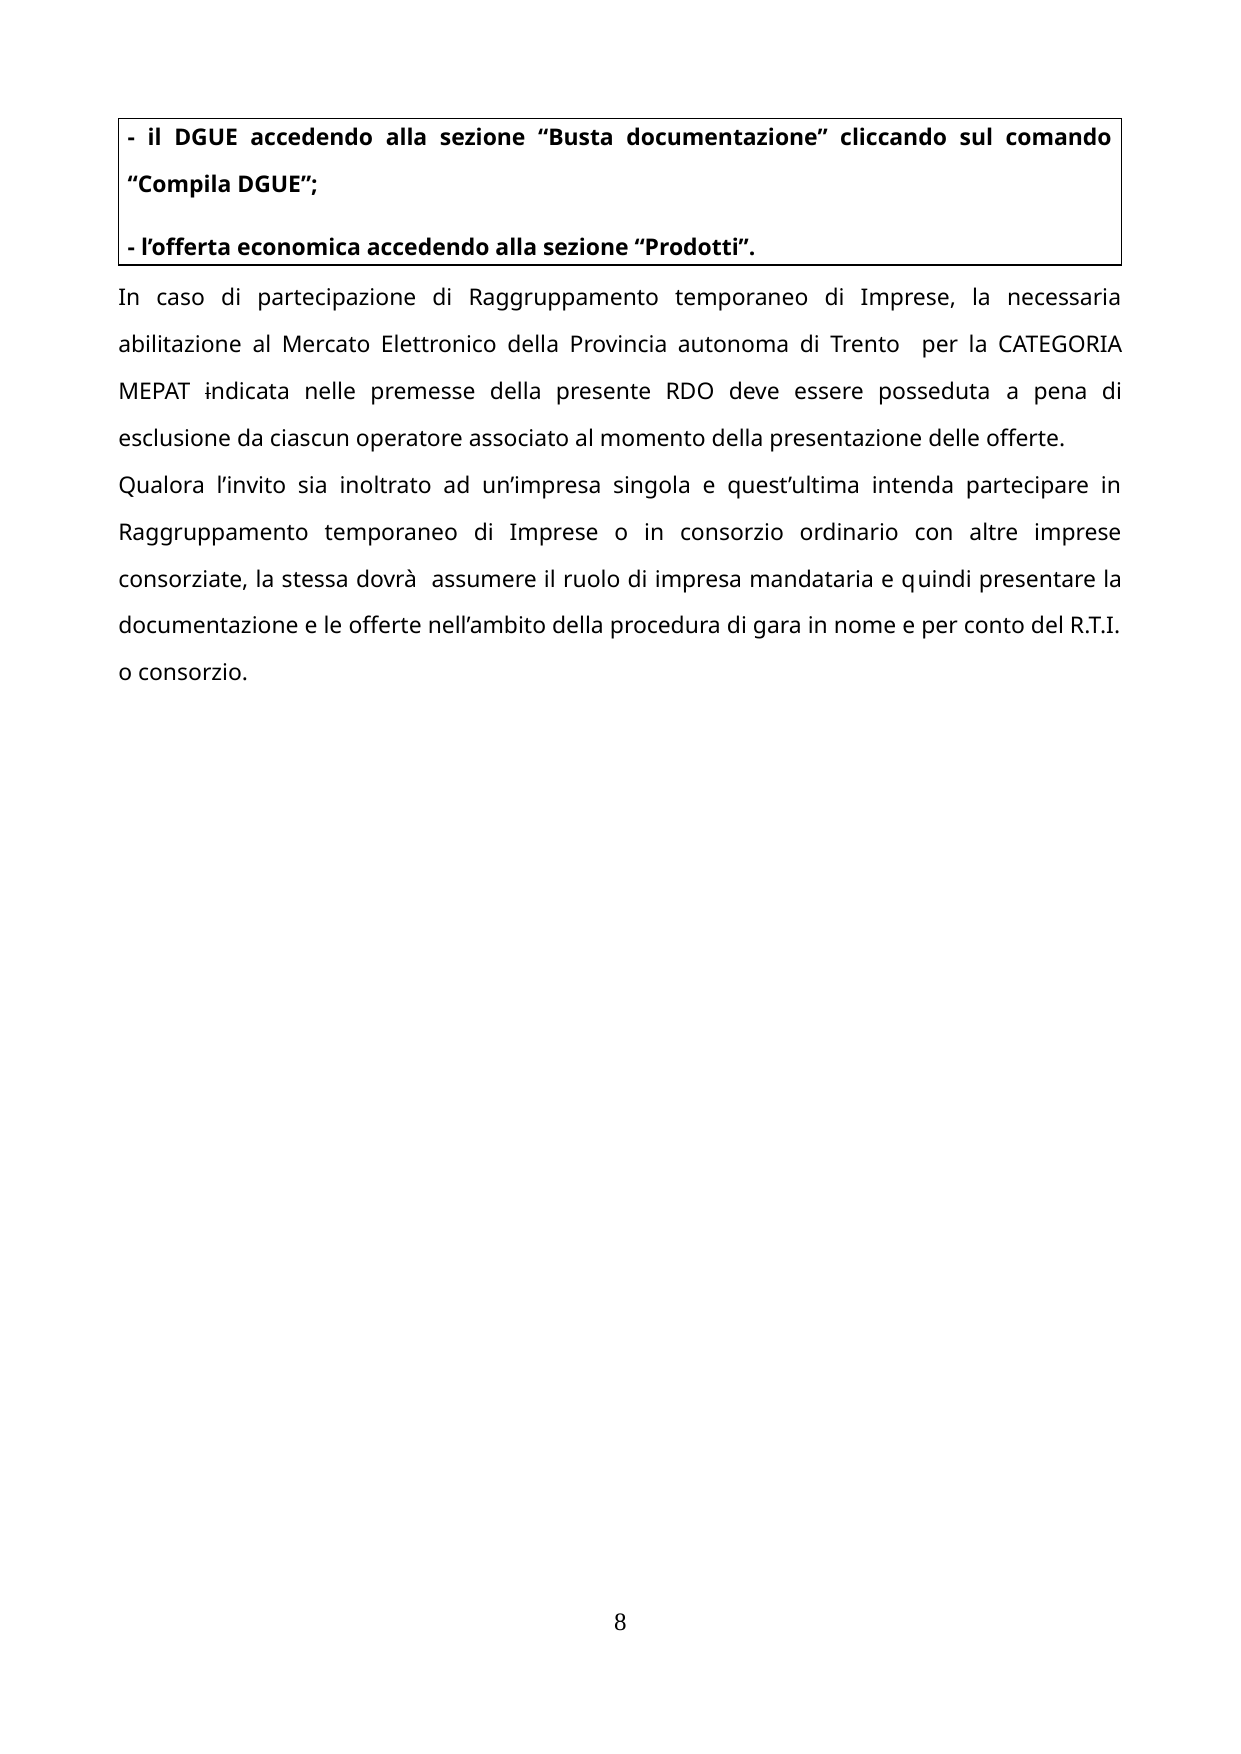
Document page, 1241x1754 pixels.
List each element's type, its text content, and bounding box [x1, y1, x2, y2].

text - l’offerta economica accedendo alla sezione “Prodotti”. [119, 228, 1121, 264]
list Qualora l’invito sia inoltrato ad un’impresa singola e quest’ultima intenda partecipare in Raggruppamento temporaneo di Imprese o in consorzio ordinario con altre imprese consorziate, la stessa dovrà assumere il ruolo di impresa mandataria e quindi presentare la documentazione e le offerte nell’ambito della procedura di gara in nome e per conto del R.T.I. o consorzio. [118, 469, 1122, 687]
list In caso di partecipazione di Raggruppamento temporaneo di Imprese, la necessaria abilitazione al Mercato Elettronico della Provincia autonoma di Trento per la CATEGORIA MEPAT indicata nelle premesse della presente RDO deve essere posseduta a pena di esclusione da ciascun operatore associato al momento della presentazione delle offerte. [118, 281, 1122, 453]
text - il DGUE accedendo alla sezione “Busta documentazione” cliccando sul comando “Compila DGUE”; [119, 119, 1121, 199]
